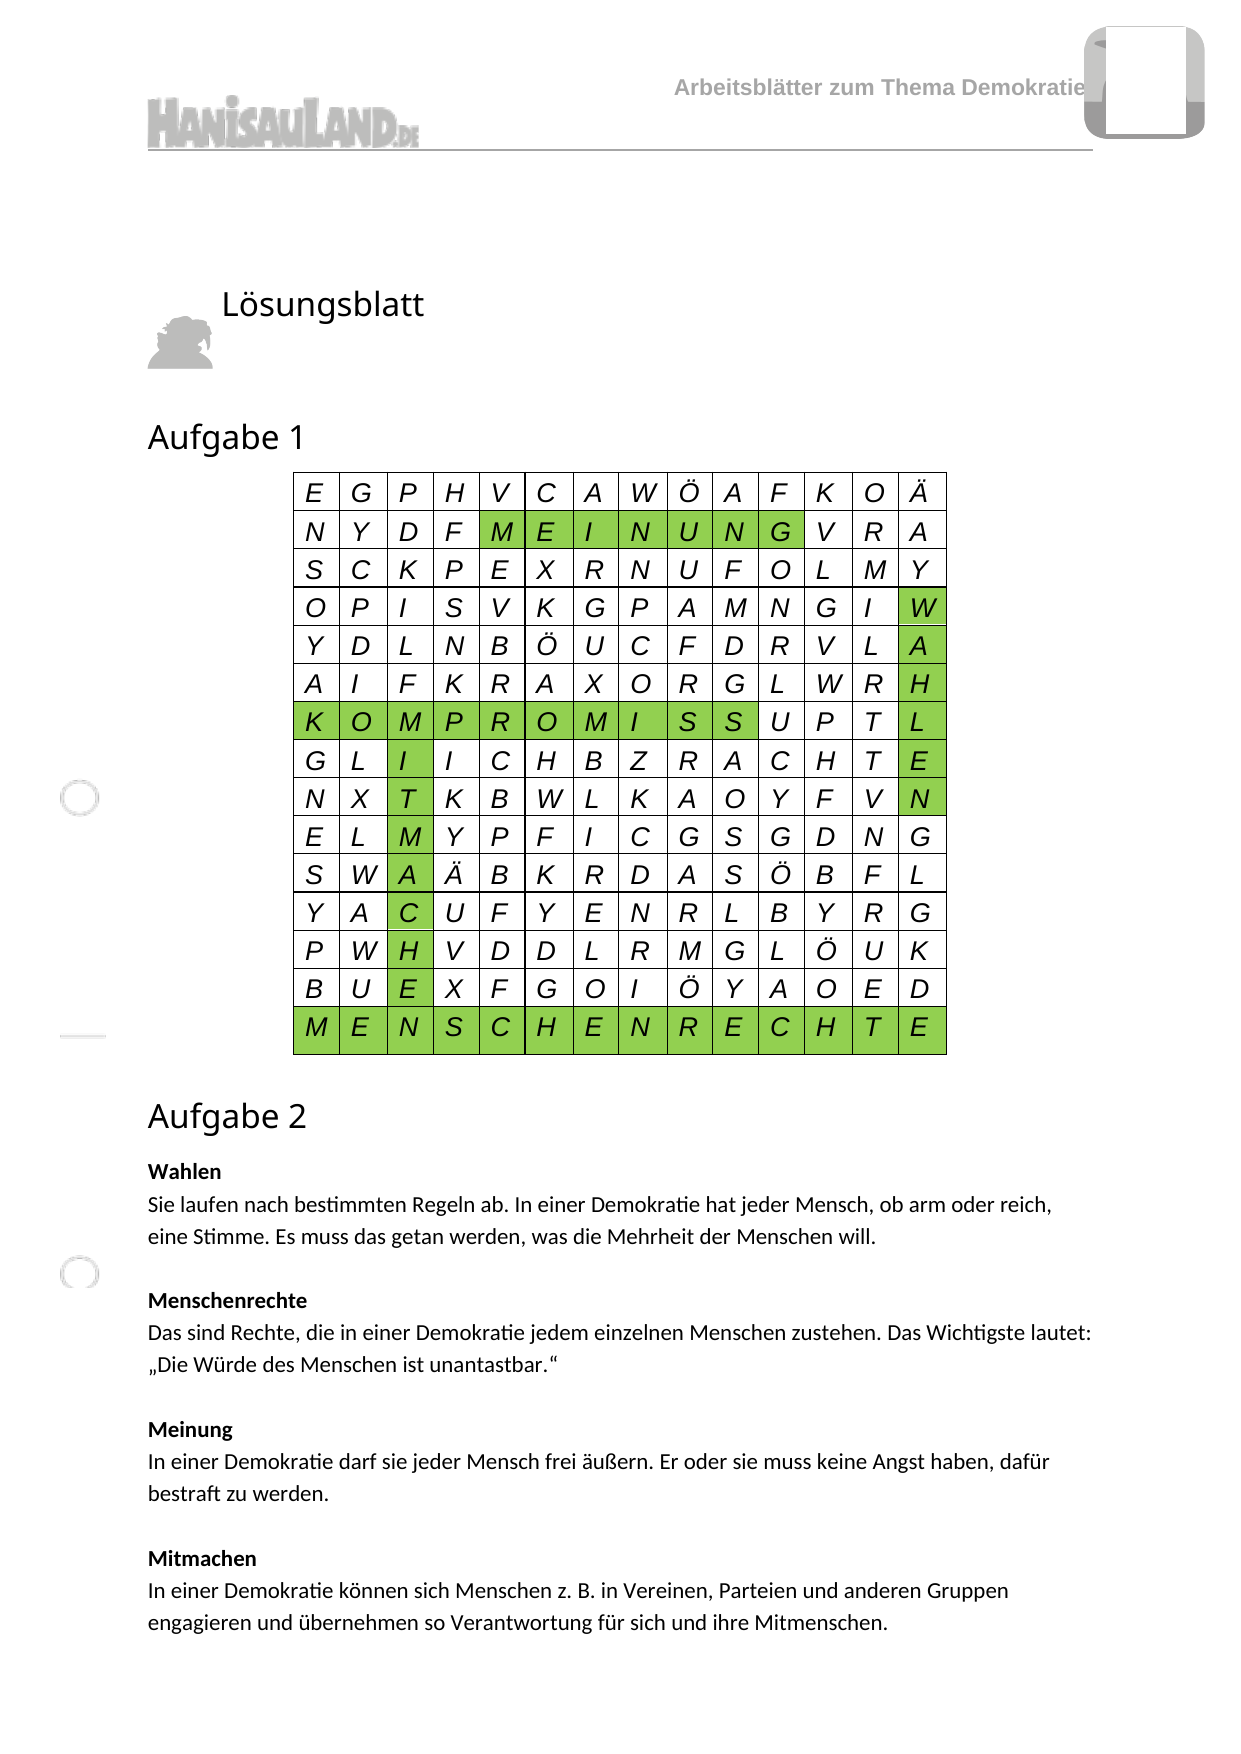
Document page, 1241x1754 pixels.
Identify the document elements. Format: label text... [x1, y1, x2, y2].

table_cell A [899, 511, 946, 548]
table_cell S [294, 854, 339, 891]
table_cell P [805, 702, 852, 739]
table_cell I [574, 816, 618, 853]
table_cell G [899, 816, 946, 853]
table_cell V [434, 931, 479, 968]
table_header K [805, 473, 852, 510]
text Aufgabe 2 [148, 1093, 1093, 1138]
table_cell S [713, 854, 758, 891]
table_cell O [340, 702, 387, 739]
table_cell Z [619, 740, 667, 777]
table_cell G [668, 816, 712, 853]
table_cell I [619, 702, 667, 739]
table_cell U [668, 549, 712, 586]
table_cell Ö [526, 626, 573, 663]
table_cell C [340, 549, 387, 586]
table_cell A [388, 854, 433, 891]
table_cell K [526, 854, 573, 891]
table_cell W [899, 588, 946, 624]
table_cell G [899, 893, 946, 929]
table_cell E [899, 1007, 946, 1054]
table_cell N [294, 778, 339, 815]
table_cell E [574, 1007, 618, 1054]
text Meinung [148, 1415, 1093, 1443]
table_cell X [574, 664, 618, 701]
table_header H [434, 473, 479, 510]
table_cell I [388, 740, 433, 777]
table_cell D [805, 816, 852, 853]
table_cell X [434, 969, 479, 1006]
table_cell N [899, 778, 946, 815]
text Mitmachen [148, 1544, 1093, 1572]
table_cell Y [526, 893, 573, 929]
table_cell G [713, 664, 758, 701]
table_cell H [805, 1007, 852, 1054]
table_cell L [388, 626, 433, 663]
text Das sind Rechte, die in einer Demokratie jedem einzelnen Menschen zustehen. Das Wichtigste lautet: „Die Würde des Menschen ist unantastbar.“ [148, 1318, 1093, 1379]
table_cell Ö [668, 969, 712, 1006]
table_cell Y [713, 969, 758, 1006]
table_cell R [668, 1007, 712, 1054]
table_cell L [805, 549, 852, 586]
table_cell R [853, 893, 898, 929]
table_cell R [759, 626, 804, 663]
table_cell R [619, 931, 667, 968]
table_cell Y [340, 511, 387, 548]
table_cell F [668, 626, 712, 663]
table_cell Y [434, 816, 479, 853]
table_cell F [480, 893, 524, 929]
table_cell V [805, 626, 852, 663]
table_cell B [574, 740, 618, 777]
text Lösungsblatt [148, 281, 1093, 368]
table_cell G [759, 511, 804, 548]
table_cell P [294, 931, 339, 968]
table_cell O [619, 664, 667, 701]
table_cell T [853, 1007, 898, 1054]
table_cell G [805, 588, 852, 624]
table_header E [294, 473, 339, 510]
table_cell G [574, 588, 618, 624]
table_cell B [805, 854, 852, 891]
table_cell P [434, 549, 479, 586]
text Sie laufen nach bestimmten Regeln ab. In einer Demokratie hat jeder Mensch, ob arm oder reich, eine Stimme. Es muss das getan werden, was die Mehrheit der Menschen will. [148, 1190, 1093, 1250]
table_cell A [668, 854, 712, 891]
table_cell H [526, 1007, 573, 1054]
table_cell C [619, 816, 667, 853]
table_cell N [619, 1007, 667, 1054]
table_cell Y [294, 893, 339, 929]
table_cell N [388, 1007, 433, 1054]
table_cell Ä [434, 854, 479, 891]
table_cell R [668, 664, 712, 701]
table_header F [759, 473, 804, 510]
table_cell Y [294, 626, 339, 663]
table_cell U [759, 702, 804, 739]
table_cell M [388, 702, 433, 739]
table_cell N [853, 816, 898, 853]
table_cell A [294, 664, 339, 701]
table_cell F [480, 969, 524, 1006]
table_cell L [853, 626, 898, 663]
table_cell C [759, 740, 804, 777]
table_cell R [480, 664, 524, 701]
table_cell F [853, 854, 898, 891]
table_cell D [899, 969, 946, 1006]
table_cell O [713, 778, 758, 815]
table_cell P [340, 588, 387, 624]
table_cell K [434, 664, 479, 701]
table_cell D [713, 626, 758, 663]
table_cell R [574, 549, 618, 586]
table_cell S [294, 549, 339, 586]
table_cell I [574, 511, 618, 548]
table_cell E [574, 893, 618, 929]
table_cell O [805, 969, 852, 1006]
table_cell C [759, 1007, 804, 1054]
table_cell H [899, 664, 946, 701]
table_cell F [713, 549, 758, 586]
table_cell K [294, 702, 339, 739]
table_cell S [434, 1007, 479, 1054]
table_header W [619, 473, 667, 510]
table_cell N [294, 511, 339, 548]
table_cell C [480, 1007, 524, 1054]
table_cell L [759, 664, 804, 701]
table_cell K [526, 588, 573, 624]
table_cell W [805, 664, 852, 701]
table_cell S [668, 702, 712, 739]
table_cell K [388, 549, 433, 586]
table_cell C [388, 893, 433, 929]
table_cell R [480, 702, 524, 739]
table_cell L [340, 816, 387, 853]
table_cell A [713, 740, 758, 777]
table_cell R [853, 664, 898, 701]
table_cell P [480, 816, 524, 853]
table_cell M [574, 702, 618, 739]
table_cell O [294, 588, 339, 624]
table_cell M [294, 1007, 339, 1054]
table_cell I [434, 740, 479, 777]
table_cell A [759, 969, 804, 1006]
table_cell G [759, 816, 804, 853]
table_cell B [480, 778, 524, 815]
table_cell B [480, 854, 524, 891]
table_cell R [853, 511, 898, 548]
table_cell D [340, 626, 387, 663]
table_cell P [434, 702, 479, 739]
table_cell K [619, 778, 667, 815]
table_cell L [340, 740, 387, 777]
table_cell Y [899, 549, 946, 586]
table_cell W [340, 854, 387, 891]
table_cell X [526, 549, 573, 586]
table_cell L [574, 778, 618, 815]
table_cell I [388, 588, 433, 624]
table_cell S [713, 702, 758, 739]
table_cell E [388, 969, 433, 1006]
table_header V [480, 473, 524, 510]
table_cell B [480, 626, 524, 663]
table_header A [713, 473, 758, 510]
table_cell C [480, 740, 524, 777]
table_cell F [388, 664, 433, 701]
table_header C [526, 473, 573, 510]
table_cell A [526, 664, 573, 701]
table_cell I [853, 588, 898, 624]
table_cell E [480, 549, 524, 586]
table_cell M [480, 511, 524, 548]
table_cell H [388, 931, 433, 968]
table_cell Y [805, 893, 852, 929]
table_cell U [574, 626, 618, 663]
table_header O [853, 473, 898, 510]
table_cell E [294, 816, 339, 853]
table_header P [388, 473, 433, 510]
table_cell W [526, 778, 573, 815]
table_cell G [713, 931, 758, 968]
text Aufgabe 1 [148, 414, 1093, 459]
table_header Ö [668, 473, 712, 510]
table_cell S [713, 816, 758, 853]
table_cell A [668, 778, 712, 815]
table_cell E [526, 511, 573, 548]
table_cell T [853, 740, 898, 777]
table_cell U [340, 969, 387, 1006]
text Wahlen [148, 1157, 1093, 1186]
table_cell E [899, 740, 946, 777]
table_cell U [434, 893, 479, 929]
table_cell N [619, 549, 667, 586]
table_cell U [668, 511, 712, 548]
table_cell M [853, 549, 898, 586]
table_cell N [759, 588, 804, 624]
table_cell F [805, 778, 852, 815]
table_cell G [526, 969, 573, 1006]
table_cell H [526, 740, 573, 777]
table_cell C [619, 626, 667, 663]
table_cell N [434, 626, 479, 663]
table_cell R [668, 740, 712, 777]
table_header Ä [899, 473, 946, 510]
table_cell E [853, 969, 898, 1006]
table_cell H [805, 740, 852, 777]
table_cell M [388, 816, 433, 853]
table_cell R [574, 854, 618, 891]
table_cell O [526, 702, 573, 739]
table_cell A [668, 588, 712, 624]
table_cell V [853, 778, 898, 815]
table_cell D [388, 511, 433, 548]
table_cell E [340, 1007, 387, 1054]
table_cell T [853, 702, 898, 739]
table_cell X [340, 778, 387, 815]
table_cell L [899, 702, 946, 739]
table_cell L [899, 854, 946, 891]
table_cell V [805, 511, 852, 548]
table_cell T [388, 778, 433, 815]
table_cell L [759, 931, 804, 968]
table_header A [574, 473, 618, 510]
table_cell F [526, 816, 573, 853]
table_cell N [713, 511, 758, 548]
table_cell G [294, 740, 339, 777]
table_cell K [434, 778, 479, 815]
table_cell K [899, 931, 946, 968]
table_cell V [480, 588, 524, 624]
text In einer Demokratie können sich Menschen z. B. in Vereinen, Parteien und anderen Gruppen engagieren und übernehmen so Verantwortung für sich und ihre Mitmenschen. [148, 1576, 1093, 1636]
table_cell Ö [759, 854, 804, 891]
table_cell D [480, 931, 524, 968]
table_cell L [574, 931, 618, 968]
table_cell B [759, 893, 804, 929]
table_cell O [759, 549, 804, 586]
table_cell B [294, 969, 339, 1006]
table_cell Y [759, 778, 804, 815]
table_cell U [853, 931, 898, 968]
table_cell R [668, 893, 712, 929]
table_cell O [574, 969, 618, 1006]
table_cell L [713, 893, 758, 929]
table_cell N [619, 511, 667, 548]
table_cell W [340, 931, 387, 968]
text Menschenrechte [148, 1286, 1093, 1314]
table_cell M [668, 931, 712, 968]
table_cell D [526, 931, 573, 968]
table_cell P [619, 588, 667, 624]
table_cell E [713, 1007, 758, 1054]
text In einer Demokratie darf sie jeder Mensch frei äußern. Er oder sie muss keine Angst haben, dafür bestraft zu werden. [148, 1447, 1093, 1507]
table_cell I [619, 969, 667, 1006]
table_header G [340, 473, 387, 510]
table_cell N [619, 893, 667, 929]
table_cell D [619, 854, 667, 891]
table_cell Ö [805, 931, 852, 968]
table_cell A [899, 626, 946, 663]
table_cell S [434, 588, 479, 624]
table_cell I [340, 664, 387, 701]
table_cell A [340, 893, 387, 929]
table_cell F [434, 511, 479, 548]
table_cell M [713, 588, 758, 624]
